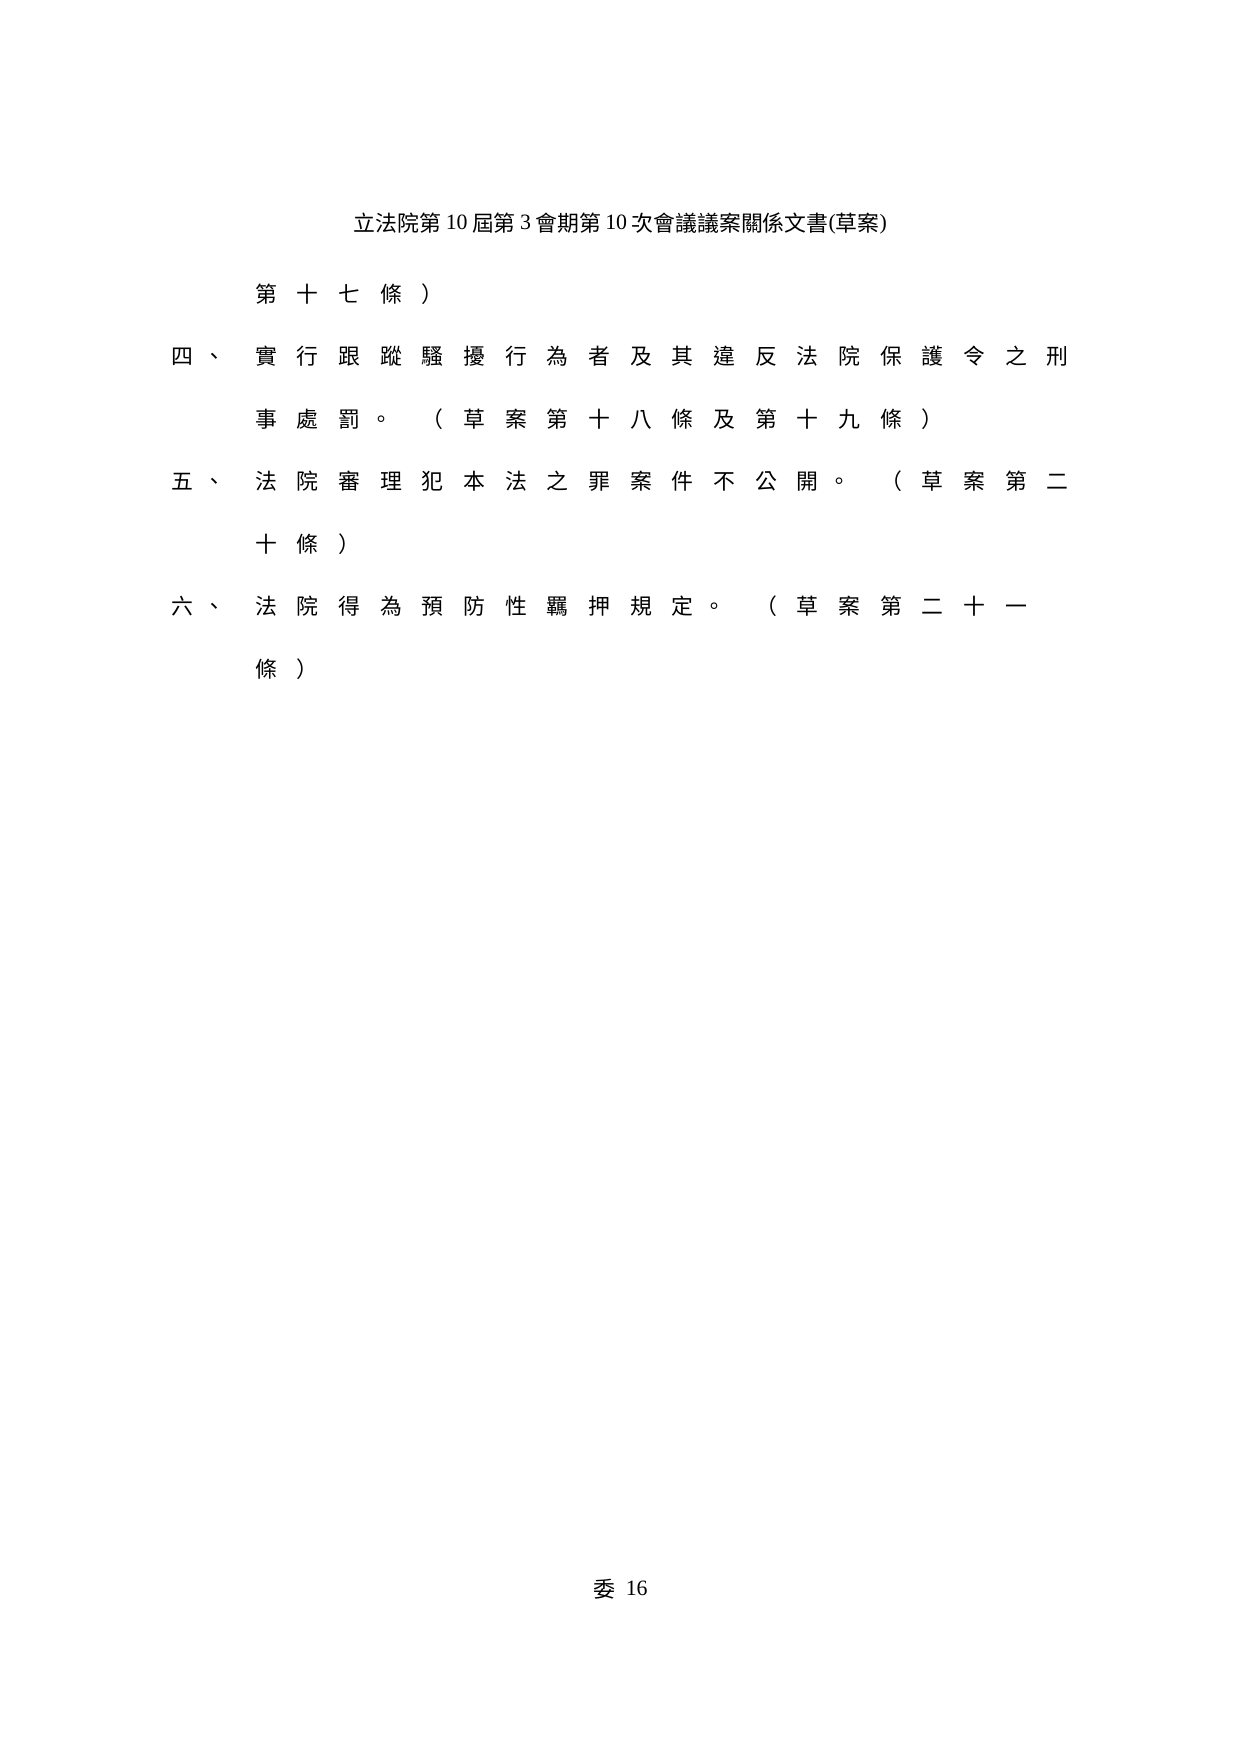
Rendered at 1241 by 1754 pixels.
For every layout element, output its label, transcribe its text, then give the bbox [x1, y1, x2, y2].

text 六、法院得為預防性羈押規定。（草案第二十一條） [162, 563, 1078, 688]
text 四、實行跟蹤騷擾行為者及其違反法院保護令之刑事處罰。（草案第十八條及第十九條） [162, 313, 1078, 438]
text 第十七條） [162, 251, 1078, 313]
text 五、法院審理犯本法之罪案件不公開。（草案第二十條） [162, 438, 1078, 563]
